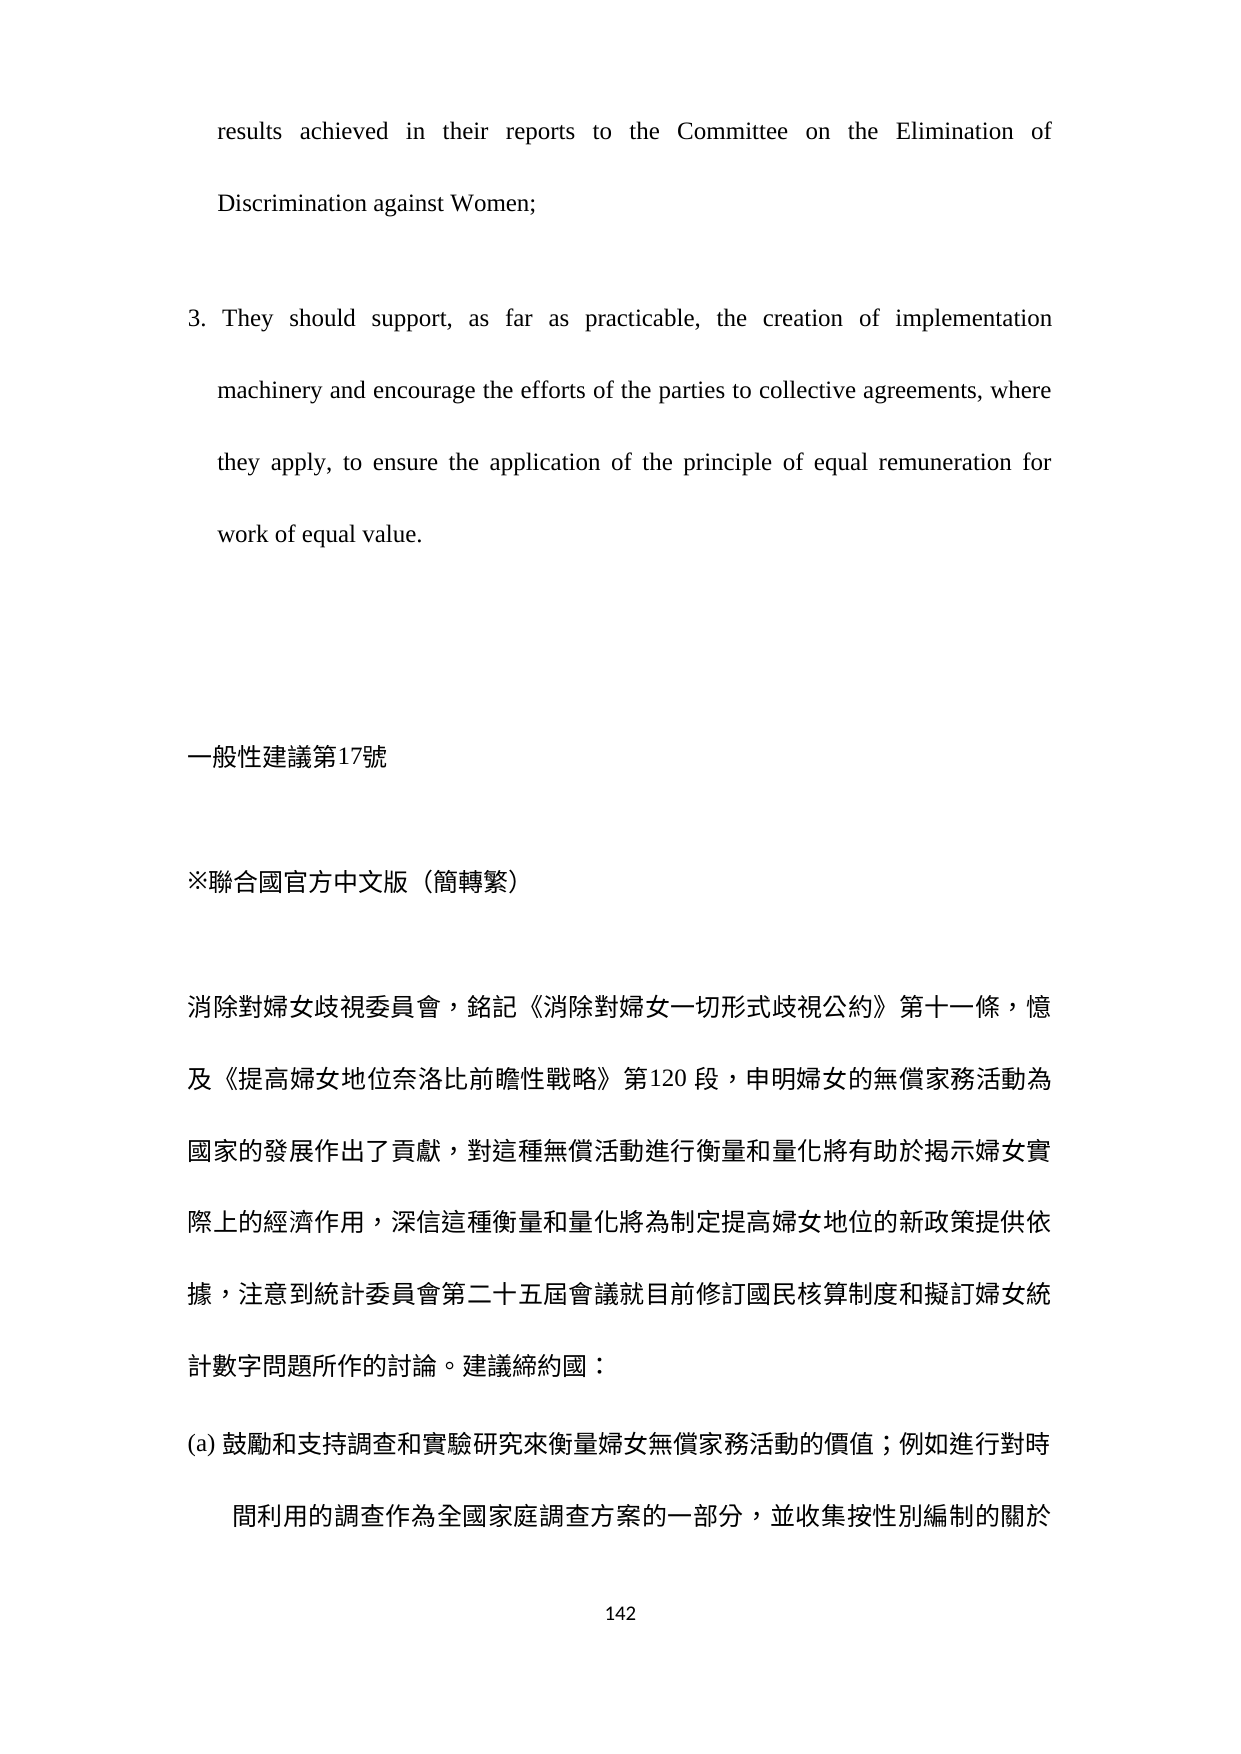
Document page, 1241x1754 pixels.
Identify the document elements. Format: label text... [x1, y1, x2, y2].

text results achieved in their reports to the Committee on the Elimination of Discrimination against Women; [188, 89, 1053, 223]
text (a) 鼓勵和支持調查和實驗研究來衡量婦女無償家務活動的價值；例如進行對時間利用的調查作為全國家庭調查方案的一部分，並收集按性別編制的關於 [187, 1401, 1053, 1536]
text 一般性建議第17號 [187, 714, 1053, 776]
text 3. They should support, as far as practicable, the creation of implementation machinery and encourage the efforts of the parties to collective agreements, where they apply, to ensure the application of the principle of equal remuneration for work of equal value. [188, 276, 1053, 554]
text ※聯合國官方中文版（簡轉繁） [187, 839, 1053, 901]
text 消除對婦女歧視委員會，銘記《消除對婦女一切形式歧視公約》第十一條，憶及《提高婦女地位奈洛比前瞻性戰略》第120 段，申明婦女的無償家務活動為國家的發展作出了貢獻，對這種無償活動進行衡量和量化將有助於揭示婦女實際上的經濟作用，深信這種衡量和量化將為制定提高婦女地位的新政策提供依據，注意到統計委員會第二十五屆會議就目前修訂國民核算制度和擬訂婦女統計數字問題所作的討論。建議締約國： [187, 964, 1053, 1386]
